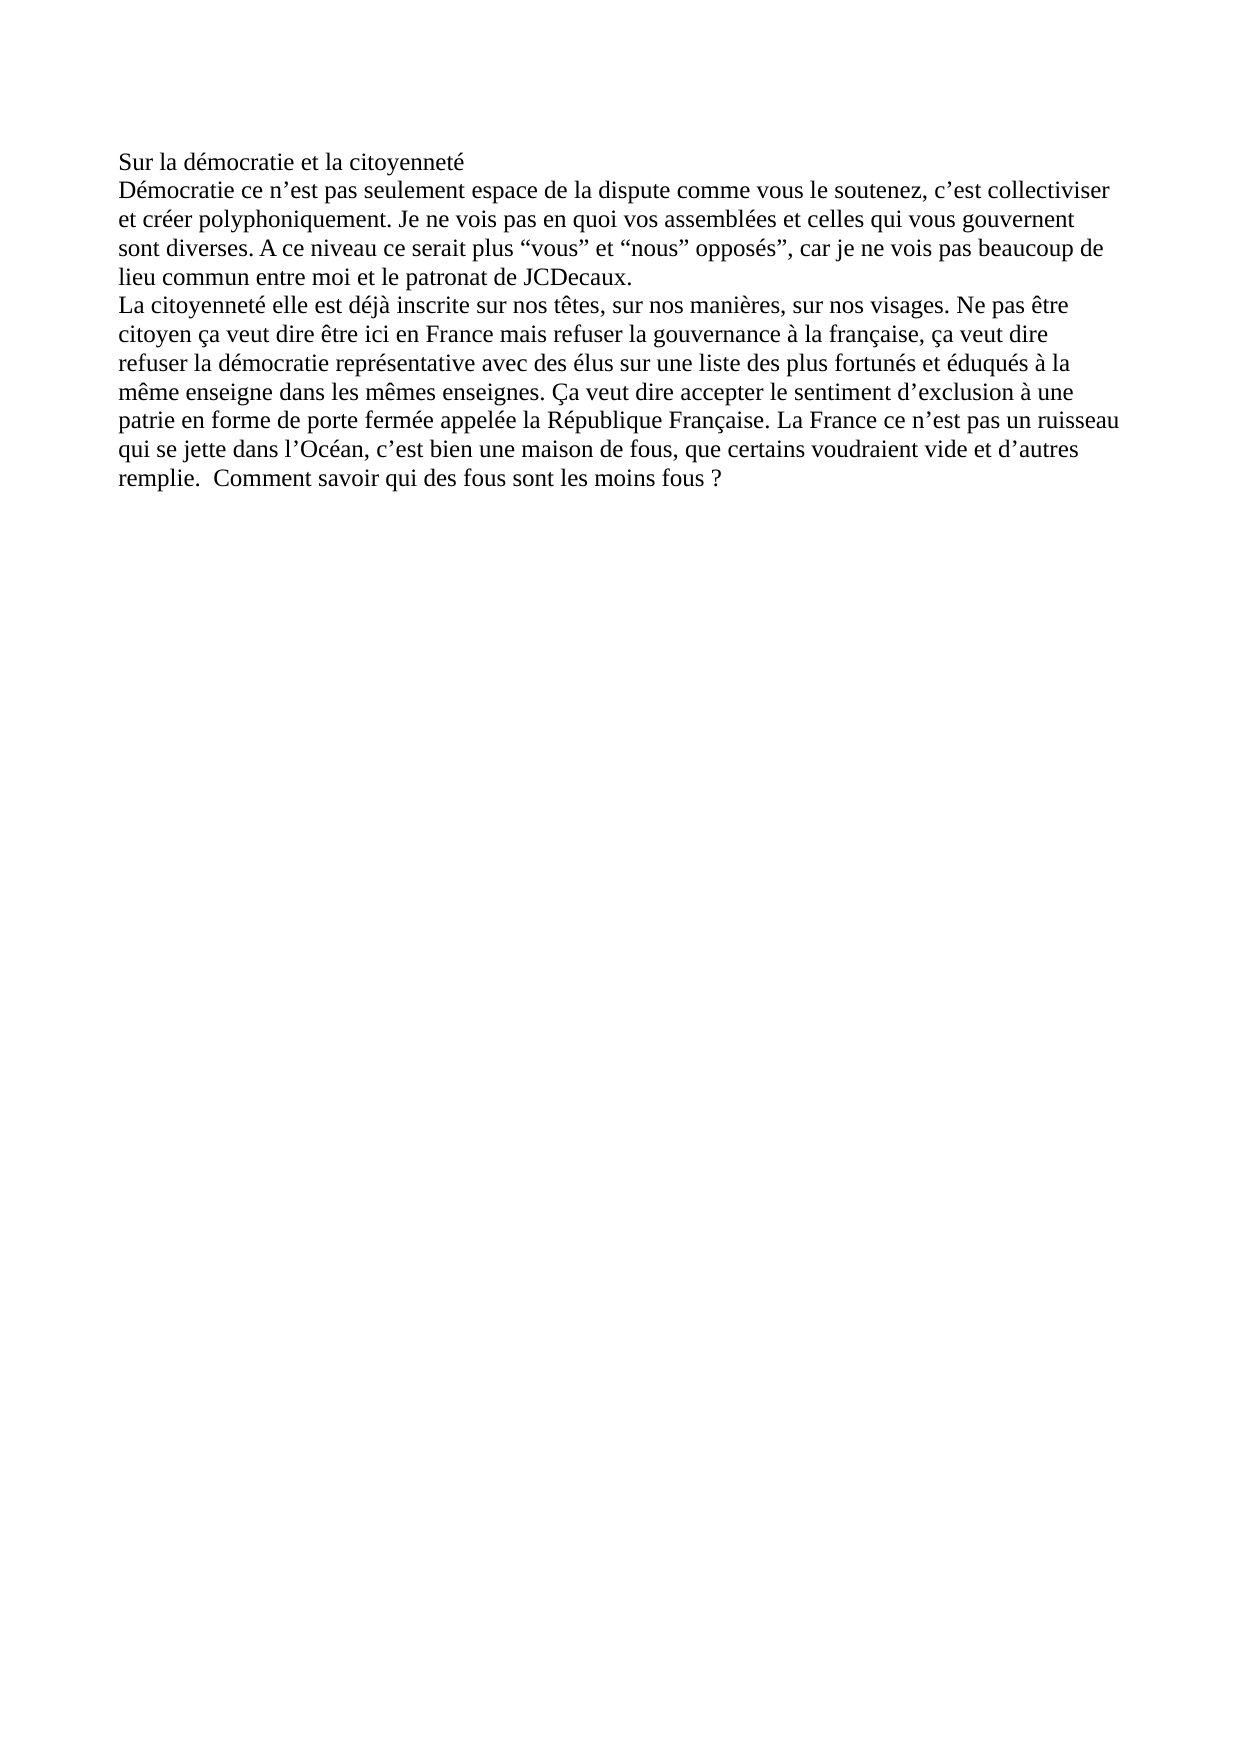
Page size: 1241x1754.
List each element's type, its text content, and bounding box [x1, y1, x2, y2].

text Démocratie ce n’est pas seulement espace de la dispute comme vous le soutenez, c’est collectiviser et créer polyphoniquement. Je ne vois pas en quoi vos assemblées et celles qui vous gouvernent sont diverses. A ce niveau ce serait plus “vous” et “nous” opposés”, car je ne vois pas beaucoup de lieu commun entre moi et le patronat de JCDecaux. [118, 176, 1122, 291]
text Sur la démocratie et la citoyenneté [118, 147, 1122, 176]
text La citoyenneté elle est déjà inscrite sur nos têtes, sur nos manières, sur nos visages. Ne pas être citoyen ça veut dire être ici en France mais refuser la gouvernance à la française, ça veut dire refuser la démocratie représentative avec des élus sur une liste des plus fortunés et éduqués à la même enseigne dans les mêmes enseignes. Ça veut dire accepter le sentiment d’exclusion à une patrie en forme de porte fermée appelée la République Française. La France ce n’est pas un ruisseau qui se jette dans l’Océan, c’est bien une maison de fous, que certains voudraient vide et d’autres remplie. Comment savoir qui des fous sont les moins fous ? [118, 291, 1122, 492]
